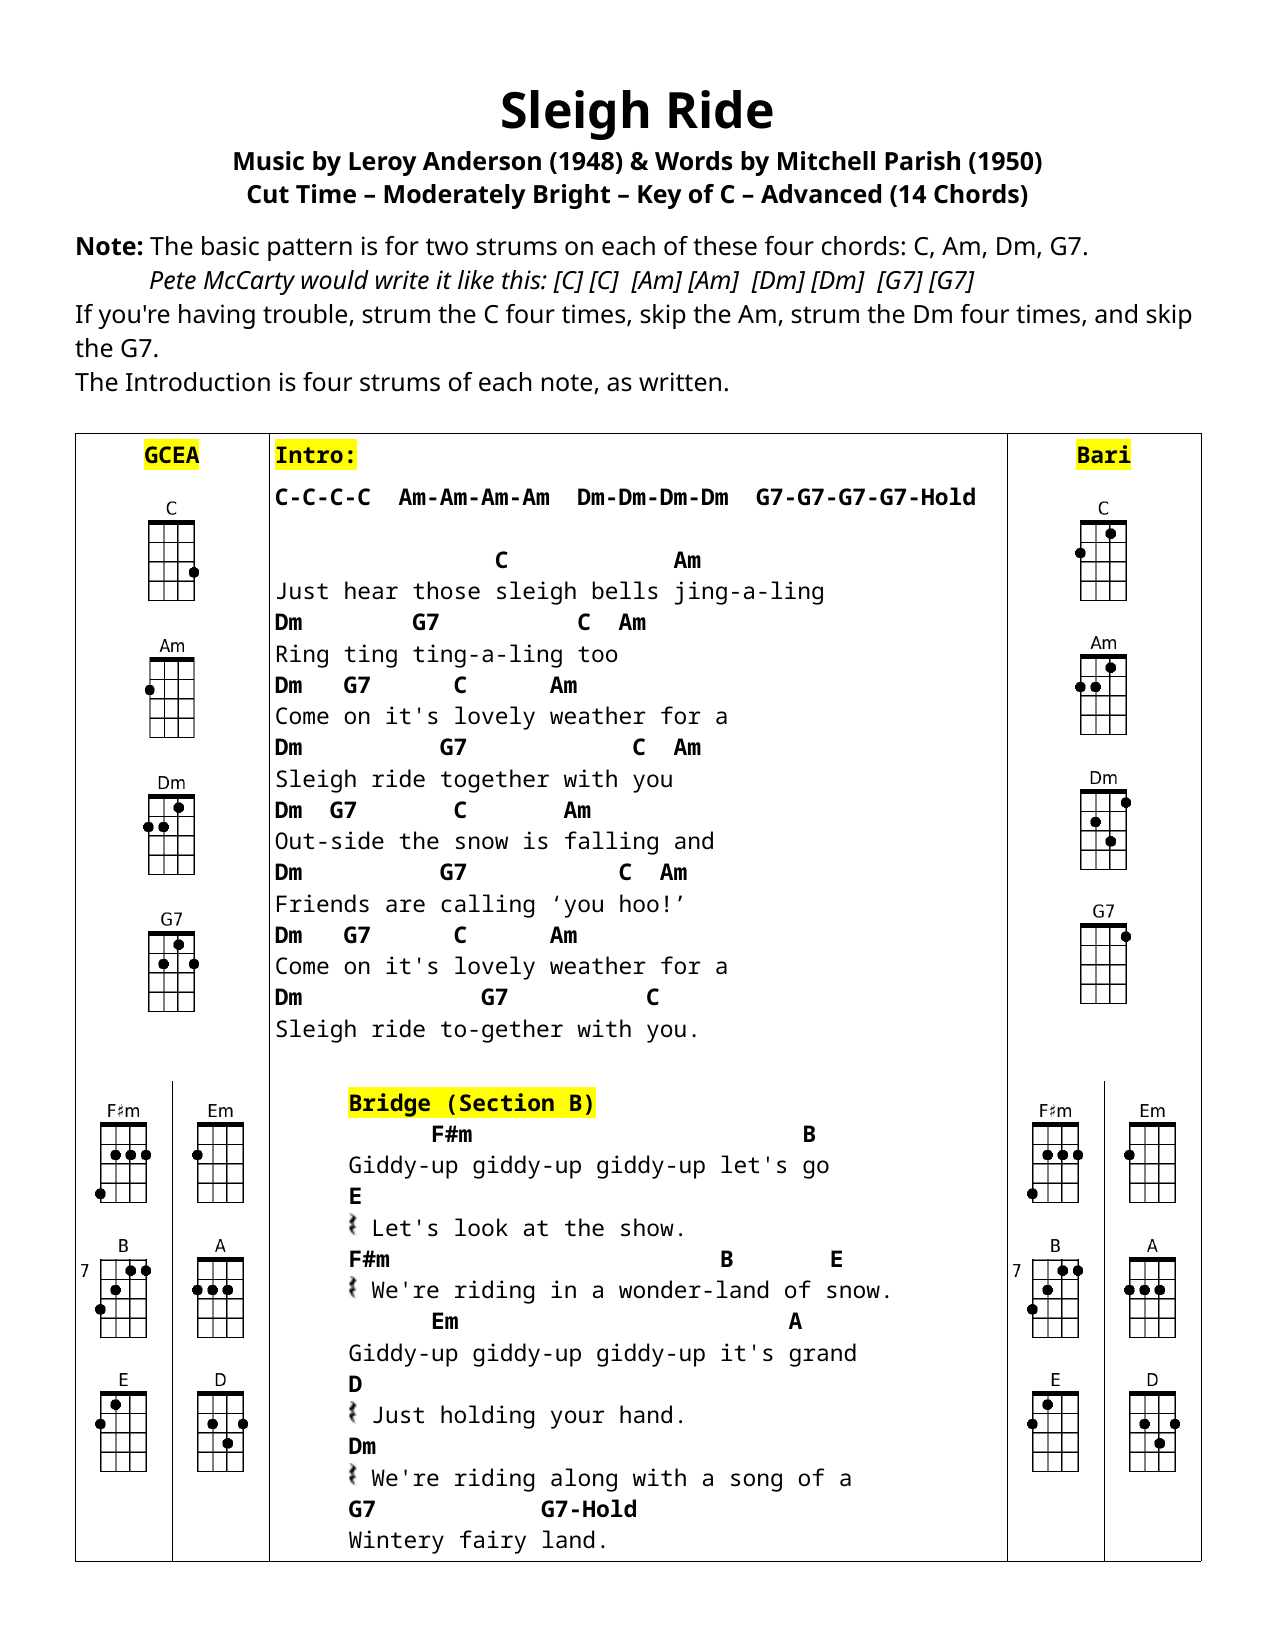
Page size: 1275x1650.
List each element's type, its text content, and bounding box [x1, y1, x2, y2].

table_cell [1008, 619, 1201, 1081]
table_cell [76, 476, 269, 498]
picture [1107, 1101, 1198, 1221]
picture [348, 1276, 358, 1299]
picture [1010, 1235, 1101, 1356]
table_cell [76, 1081, 172, 1561]
table_header GCEA [76, 434, 269, 476]
picture [1010, 1101, 1101, 1221]
table_cell [1149, 499, 1201, 618]
picture [78, 1369, 169, 1490]
text If you're having trouble, strum the C four times, skip the Am, strum the Dm four times, and skip the G7. [75, 296, 1200, 364]
picture [175, 1369, 266, 1490]
table_header Bari [1008, 434, 1201, 476]
table_cell [1008, 499, 1058, 618]
picture [126, 909, 217, 1030]
picture [348, 1401, 358, 1424]
picture [126, 772, 217, 893]
table_cell C-C-C-C Am-Am-Am-Am Dm-Dm-Dm-Dm G7-G7-G7-G7-Hold C Am Just hear those sleigh bells jing-a-ling Dm G7 C Am Ring ting ting-a-ling too Dm G7 C Am Come on it's lovely weather for a Dm G7 C Am Sleigh ride together with you Dm G7 C Am Out-side the snow is falling and Dm G7 C Am Friends are calling ‘you hoo!’ Dm G7 C Am Come on it's lovely weather for a Dm G7 C Sleigh ride to-gether with you. [270, 476, 1007, 1081]
picture [348, 1463, 358, 1486]
picture [175, 1235, 266, 1356]
picture [348, 1213, 358, 1236]
table_cell Bridge (Section B) F#m B Giddy-up giddy-up giddy-up let's go E Let's look at the show. F#m B E We're riding in a wonder-land of snow. Em A Giddy-up giddy-up giddy-up it's grand D Just holding your hand. Dm We're riding along with a song of a G7 G7-Hold Wintery fairy land. [270, 1081, 1007, 1561]
table_cell [173, 1081, 269, 1561]
text Pete McCarty would write it like this: [C] [C] [Am] [Am] [Dm] [Dm] [G7] [G7] [149, 262, 1200, 296]
text Cut Time – Moderately Bright – Key of C – Advanced (14 Chords) [75, 177, 1200, 211]
picture [1010, 1369, 1101, 1490]
picture [1107, 1235, 1198, 1356]
picture [78, 1101, 169, 1221]
text Music by Leroy Anderson (1948) & Words by Mitchell Parish (1950) [75, 143, 1200, 177]
table_cell [1105, 1081, 1201, 1561]
picture [78, 1235, 169, 1356]
table_cell [76, 499, 126, 618]
picture [1058, 767, 1149, 888]
picture [175, 1101, 266, 1221]
table_cell [217, 499, 269, 618]
picture [1058, 498, 1149, 619]
picture [1058, 901, 1149, 1022]
picture [1107, 1369, 1198, 1490]
text Note: The basic pattern is for two strums on each of these four chords: C, Am, Dm, G7. [75, 228, 1200, 262]
table_cell [1008, 476, 1201, 498]
text The Introduction is four strums of each note, as written. [75, 364, 1200, 399]
text Sleigh Ride [75, 75, 1200, 143]
table_header Intro: [270, 434, 1007, 476]
table_cell [1008, 1081, 1104, 1561]
picture [1058, 632, 1149, 753]
picture [128, 635, 216, 756]
picture [126, 498, 217, 619]
table_cell [76, 619, 269, 1081]
